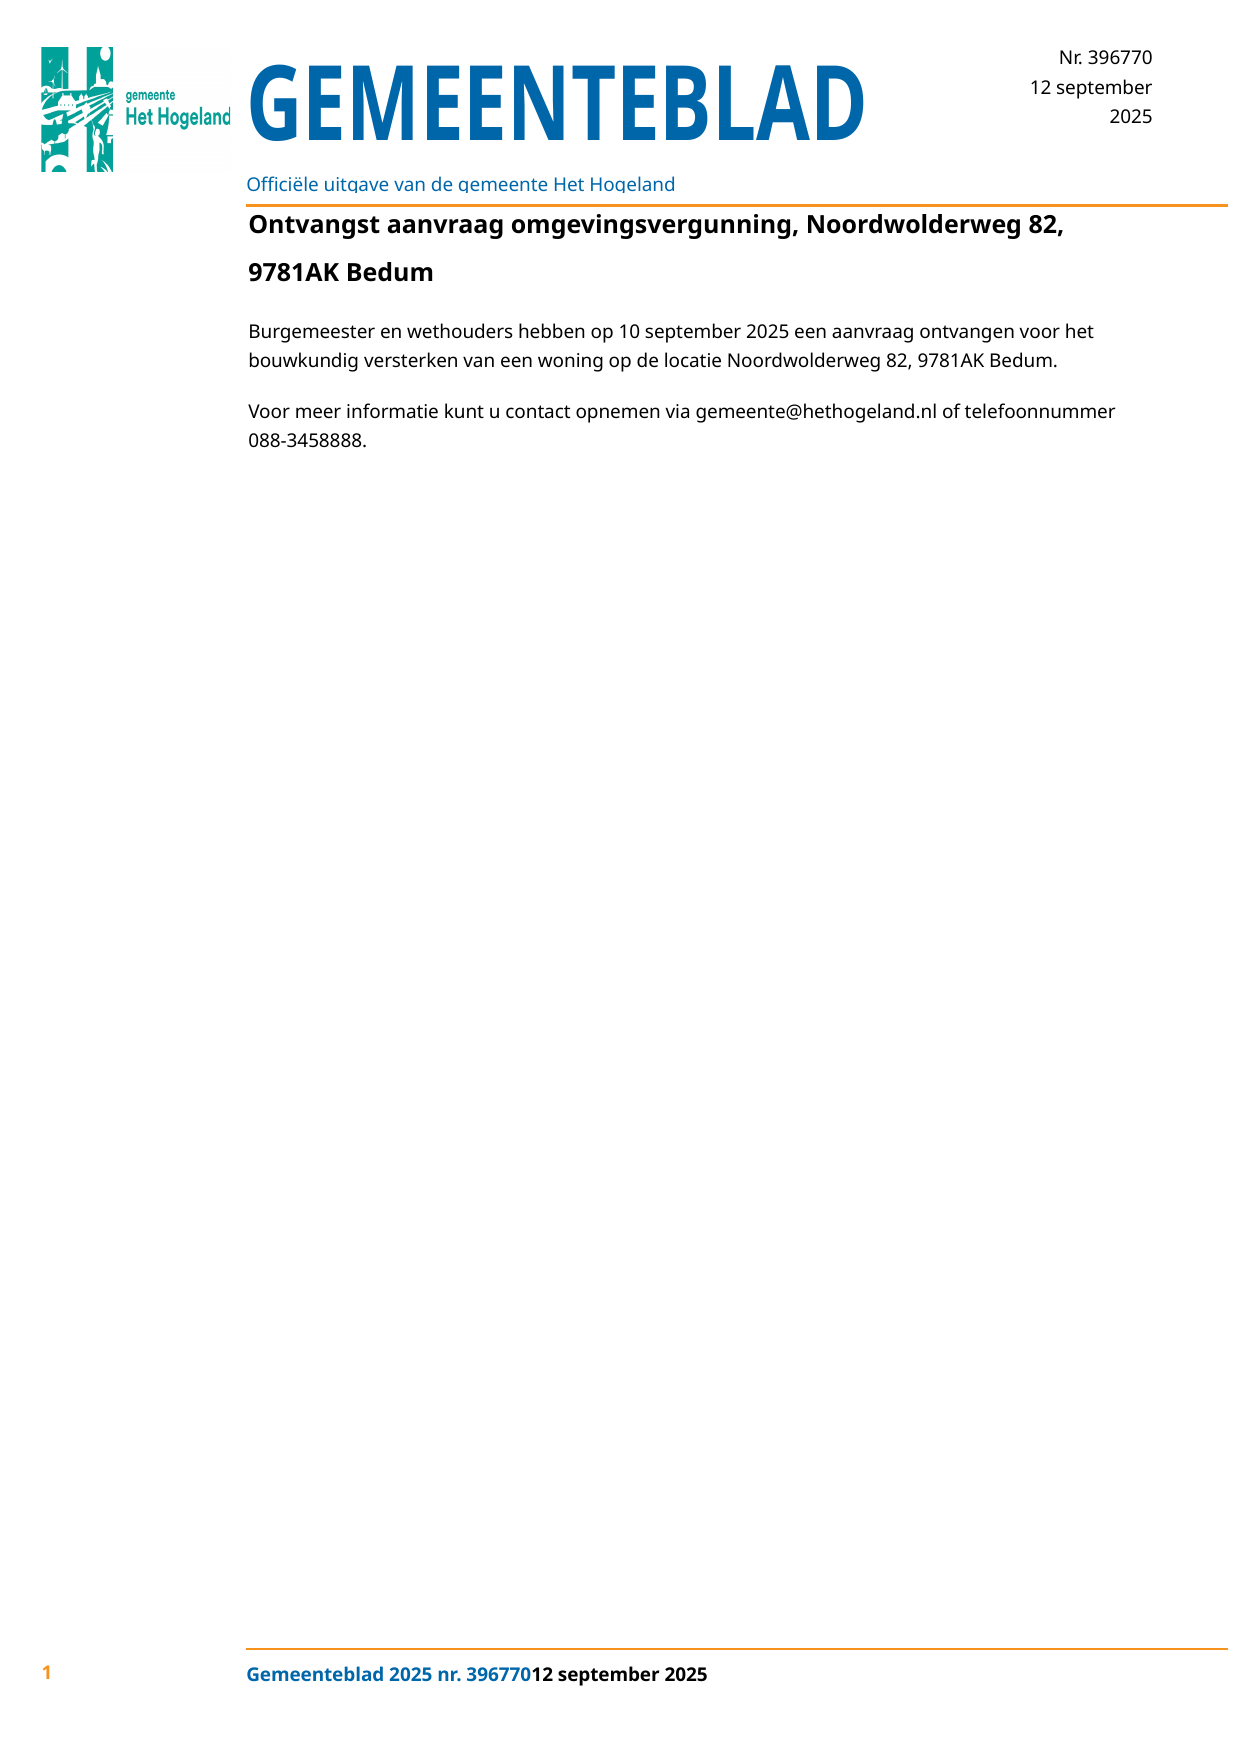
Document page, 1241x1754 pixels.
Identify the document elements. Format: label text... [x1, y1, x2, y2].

text Ontvangst aanvraag omgevingsvergunning, Noordwolderweg 82, 9781AK Bedum [248, 207, 1152, 288]
text Burgemeester en wethouders hebben op 10 september 2025 een aanvraag ontvangen voor het bouwkundig versterken van een woning op de locatie Noordwolderweg 82, 9781AK Bedum. [248, 318, 1152, 373]
text Voor meer informatie kunt u contact opnemen via gemeente@hethogeland.nl of telefoonnummer 088-3458888. [248, 398, 1152, 453]
picture [41, 47, 231, 172]
